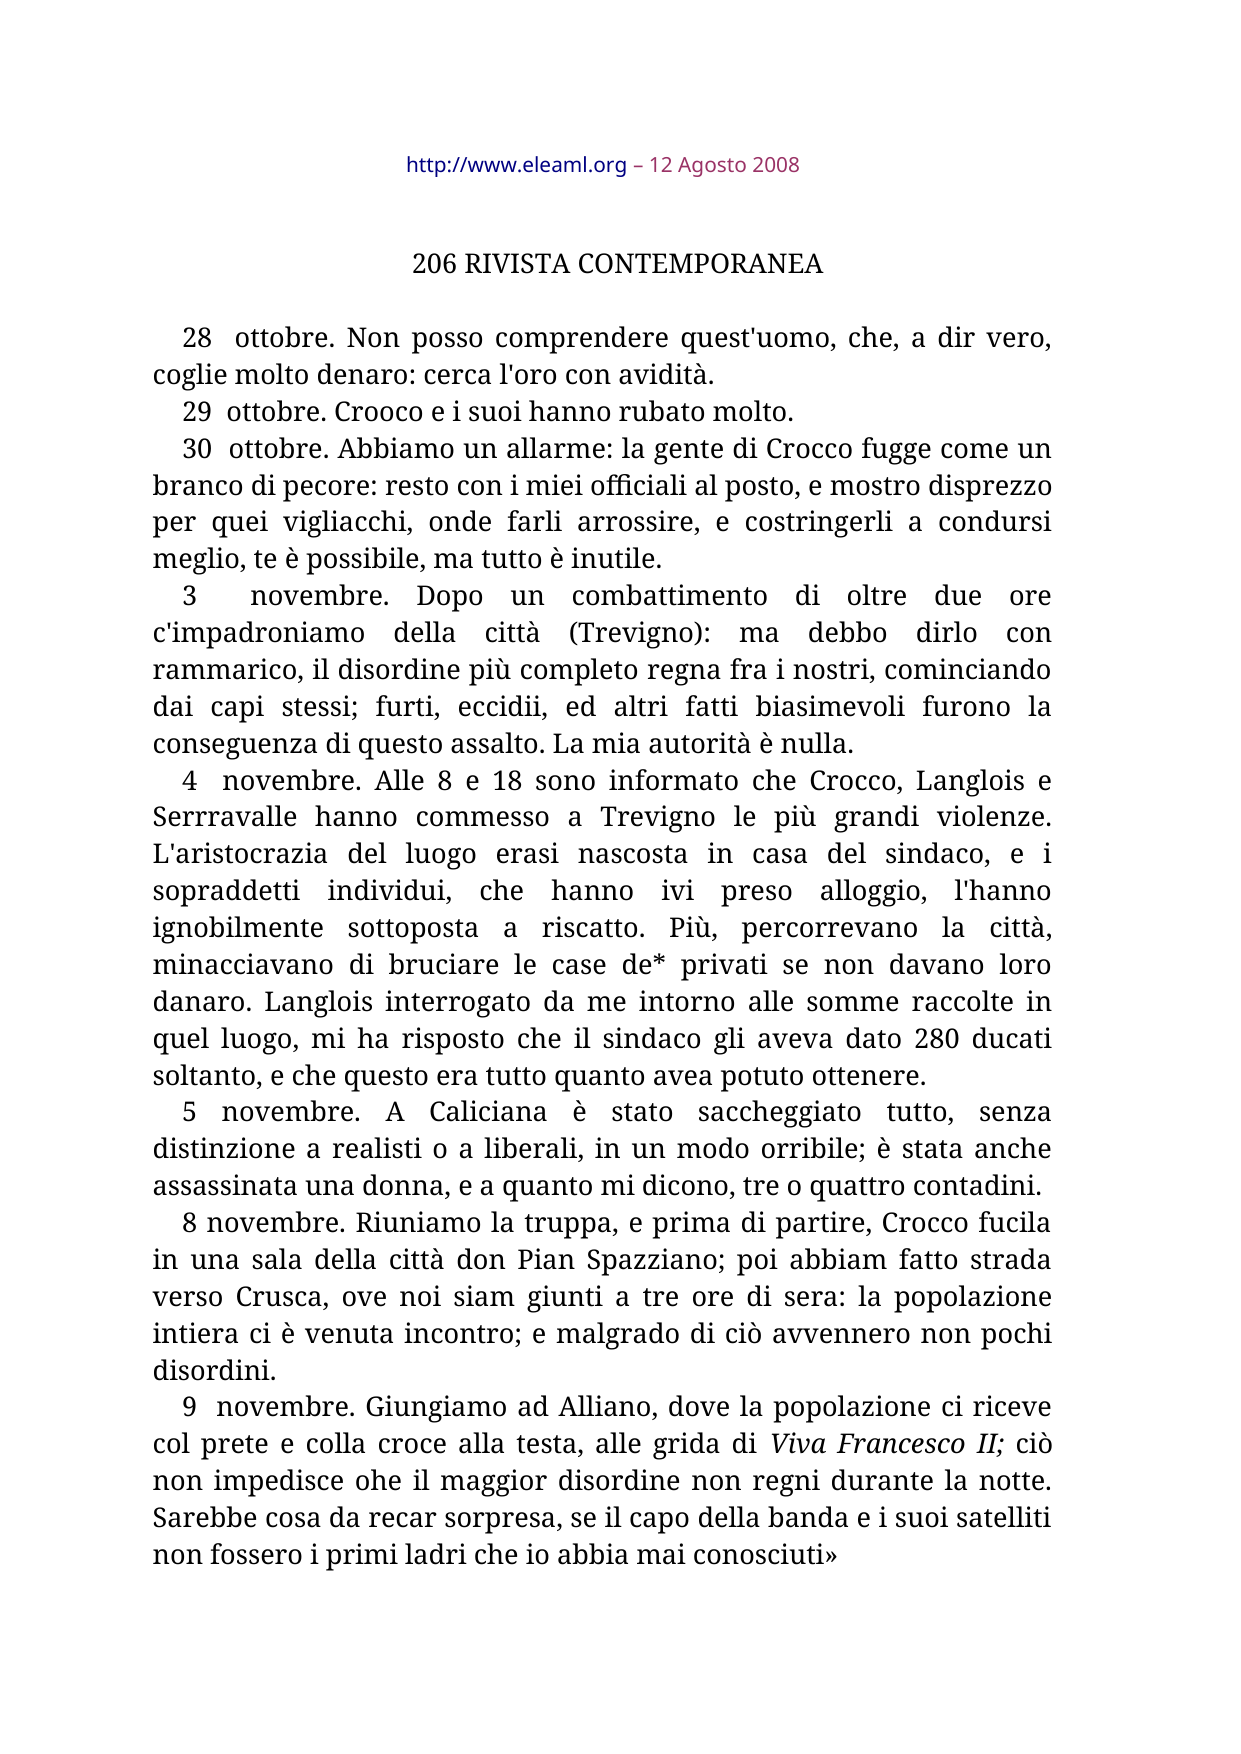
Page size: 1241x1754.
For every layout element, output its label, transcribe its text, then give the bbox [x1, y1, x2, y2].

text 3 novembre. Dopo un combattimento di oltre due ore c'impadroniamo della città (Trevigno): ma debbo dirlo con rammarico, il disordine più completo regna fra i nostri, cominciando dai capi stessi; furti, eccidii, ed altri fatti biasimevoli furono la conseguenza di questo assalto. La mia autorità è nulla. [152, 577, 1053, 761]
text 5 novembre. A Caliciana è stato saccheggiato tutto, senza distinzione a realisti o a liberali, in un modo orribile; è stata anche assassinata una donna, e a quanto mi dicono, tre o quattro contadini. [152, 1093, 1053, 1203]
text 30 ottobre. Abbiamo un allarme: la gente di Crocco fugge come un branco di pecore: resto con i miei officiali al posto, e mostro disprezzo per quei vigliacchi, onde farli arrossire, e costringerli a condursi meglio, te è possibile, ma tutto è inutile. [152, 429, 1053, 577]
text 29 ottobre. Crooco e i suoi hanno rubato molto. [152, 392, 1053, 429]
text 9 novembre. Giungiamo ad Alliano, dove la popolazione ci riceve col prete e colla croce alla testa, alle grida di Viva Francesco II; ciò non impedisce ohe il maggior disordine non regni durante la notte. Sarebbe cosa da recar sorpresa, se il capo della banda e i suoi satelliti non fossero i primi ladri che io abbia mai conosciuti» [152, 1388, 1053, 1572]
text 8 novembre. Riuniamo la truppa, e prima di partire, Crocco fucila in una sala della città don Pian Spazziano; poi abbiam fatto strada verso Crusca, ove noi siam giunti a tre ore di sera: la popolazione intiera ci è venuta incontro; e malgrado di ciò avvennero non pochi disordini. [152, 1203, 1053, 1388]
text 4 novembre. Alle 8 e 18 sono informato che Crocco, Langlois e Serrravalle hanno commesso a Trevigno le più grandi violenze. L'aristocrazia del luogo erasi nascosta in casa del sindaco, e i sopraddetti individui, che hanno ivi preso alloggio, l'hanno ignobilmente sottoposta a riscatto. Più, percorrevano la città, minacciavano di bruciare le case de* privati se non davano loro danaro. Langlois interrogato da me intorno alle somme raccolte in quel luogo, mi ha risposto che il sindaco gli aveva dato 280 ducati soltanto, e che questo era tutto quanto avea potuto ottenere. [152, 761, 1053, 1093]
text 206 RIVISTA CONTEMPORANEA [152, 245, 1053, 282]
text 28 ottobre. Non posso comprendere quest'uomo, che, a dir vero, coglie molto denaro: cerca l'oro con avidità. [152, 318, 1053, 392]
